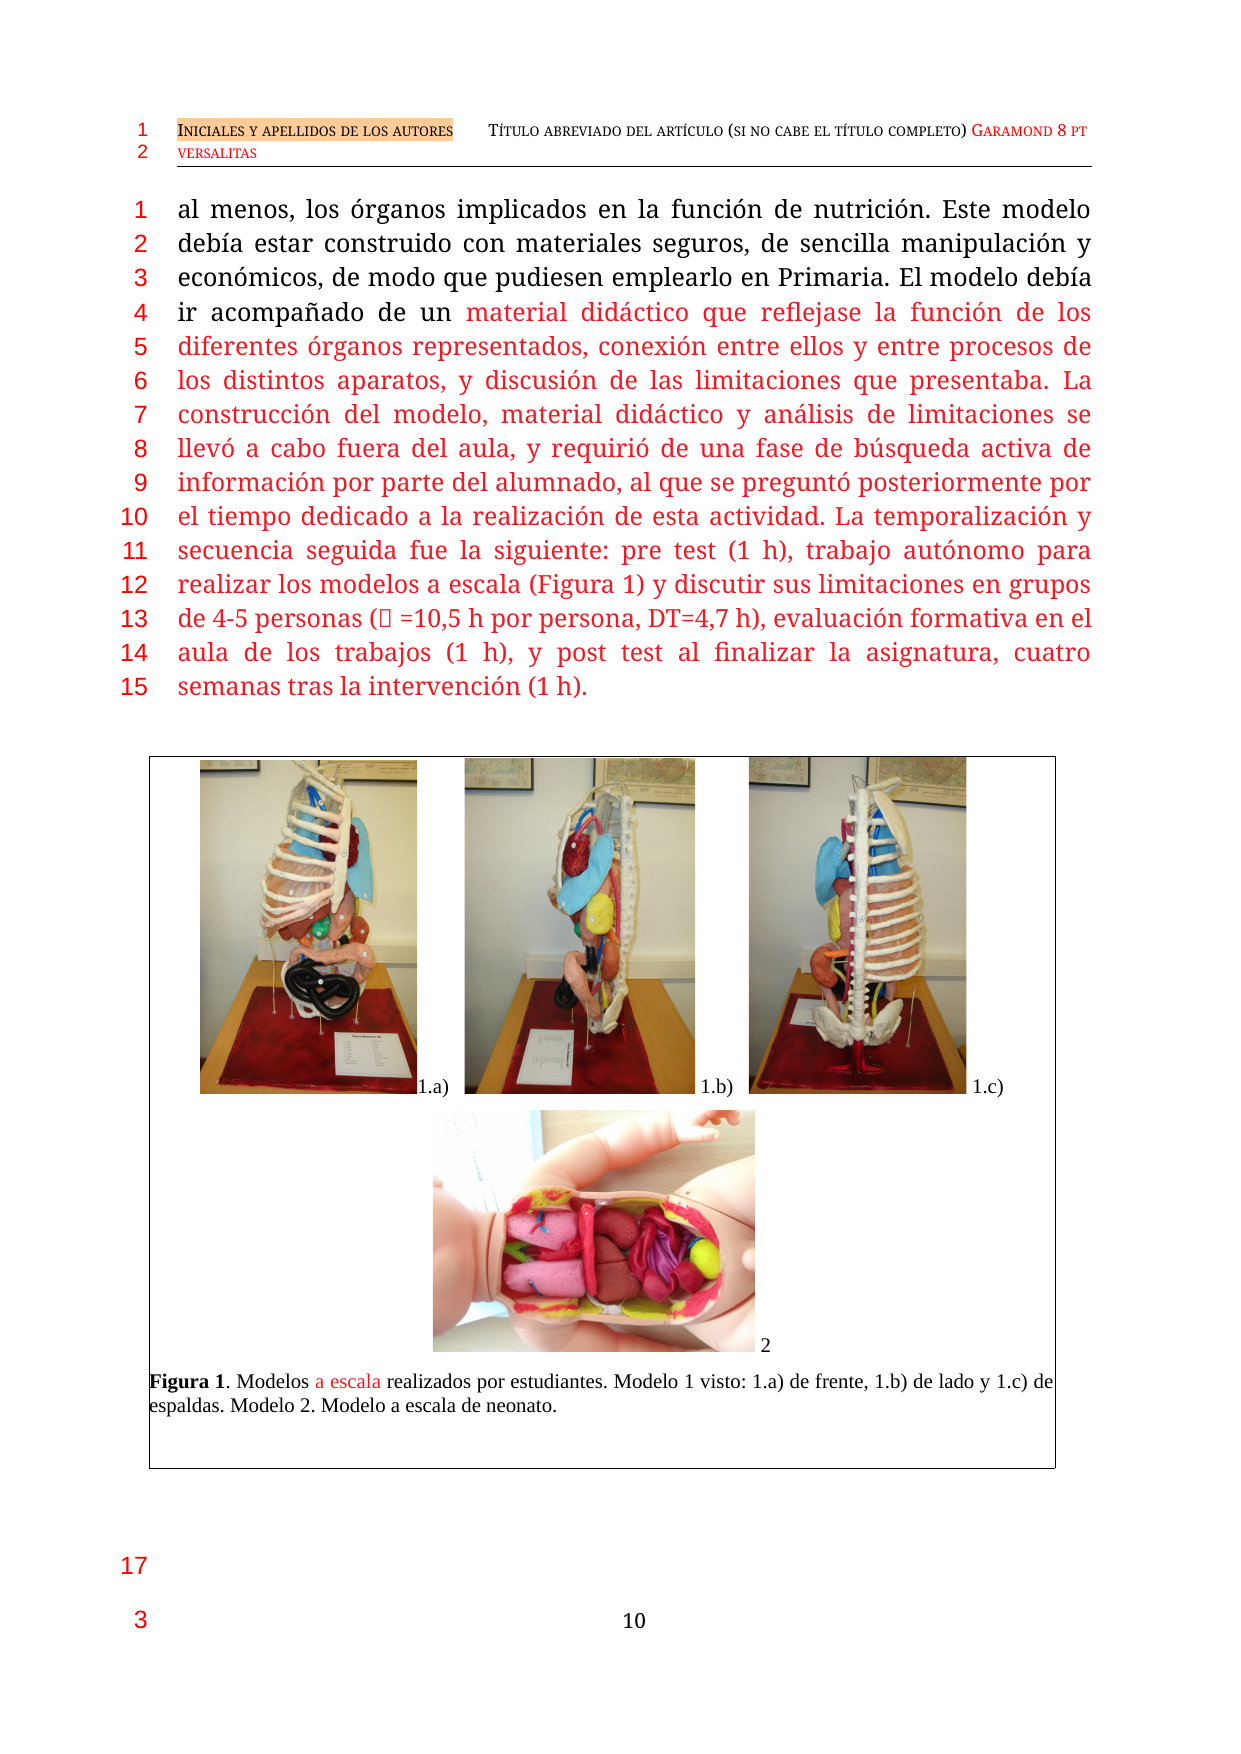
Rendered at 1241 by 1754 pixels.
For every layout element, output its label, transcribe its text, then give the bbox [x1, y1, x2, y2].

text Figura 1. Modelos a escala realizados por estudiantes. Modelo 1 visto: 1.a) de frente, 1.b) de lado y 1.c) de espaldas. Modelo 2. Modelo a escala de neonato. [150, 1369, 1054, 1417]
text 1.a) 1.b) 1.c) [150, 757, 1054, 1098]
picture [200, 760, 418, 1094]
picture [748, 757, 967, 1094]
picture [464, 758, 696, 1094]
text al menos, los órganos implicados en la función de nutrición. Este modelo debía estar construido con materiales seguros, de sencilla manipulación y económicos, de modo que pudiesen emplearlo en Primaria. El modelo debía ir acompañado de un material didáctico que reflejase la función de los diferentes órganos representados, conexión entre ellos y entre procesos de los distintos aparatos, y discusión de las limitaciones que presentaba. La construcción del modelo, material didáctico y análisis de limitaciones se llevó a cabo fuera del aula, y requirió de una fase de búsqueda activa de información por parte del alumnado, al que se preguntó posteriormente por el tiempo dedicado a la realización de esta actividad. La temporalización y secuencia seguida fue la siguiente: pre test (1 h), trabajo autónomo para realizar los modelos a escala (Figura 1) y discutir sus limitaciones en grupos de 4-5 personas ( =10,5 h por persona, DT=4,7 h), evaluación formativa en el aula de los trabajos (1 h), y post test al finalizar la asignatura, cuatro semanas tras la intervención (1 h). [177, 192, 1092, 703]
picture [432, 1110, 755, 1352]
text 2 [150, 1110, 1054, 1357]
